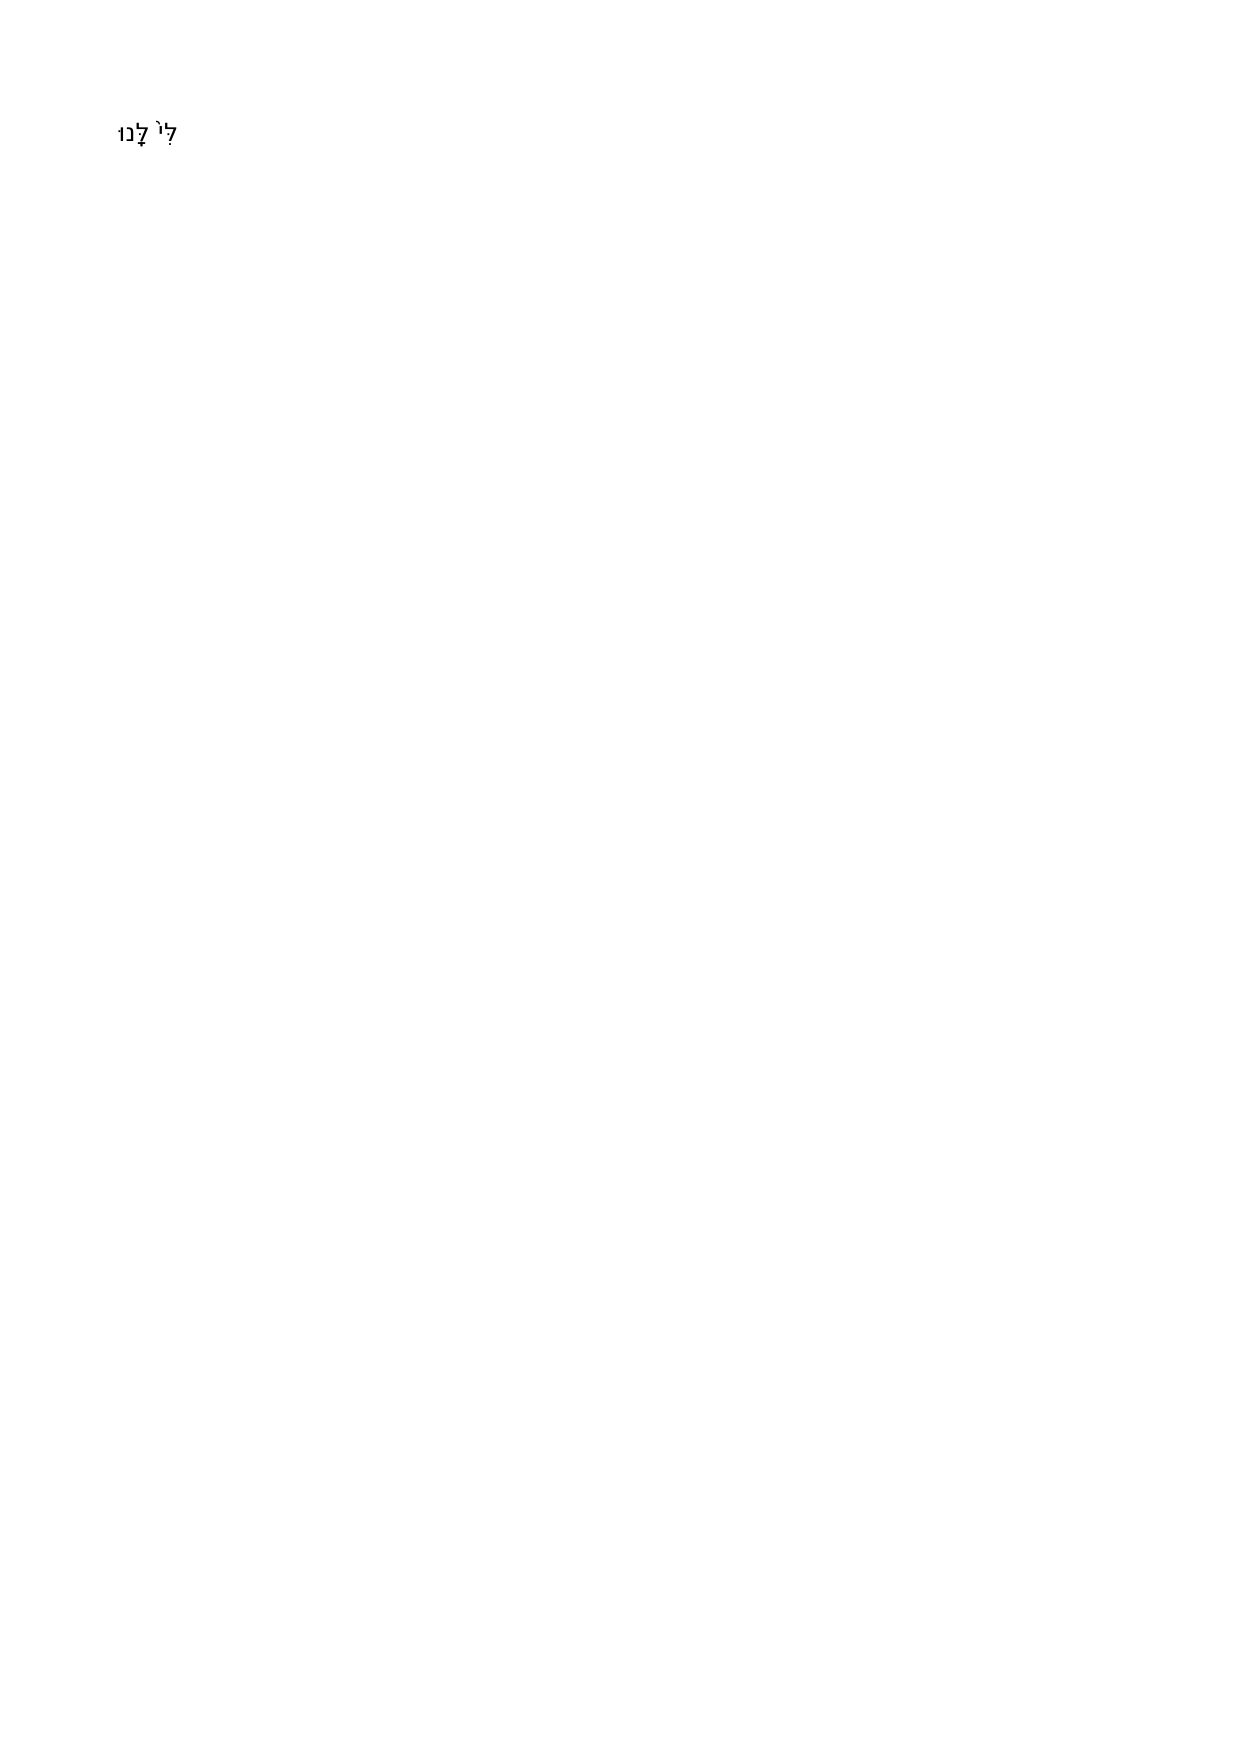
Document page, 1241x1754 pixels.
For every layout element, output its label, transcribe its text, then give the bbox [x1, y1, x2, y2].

text לִּי֙ לָּֽנוּ [118, 118, 1122, 147]
